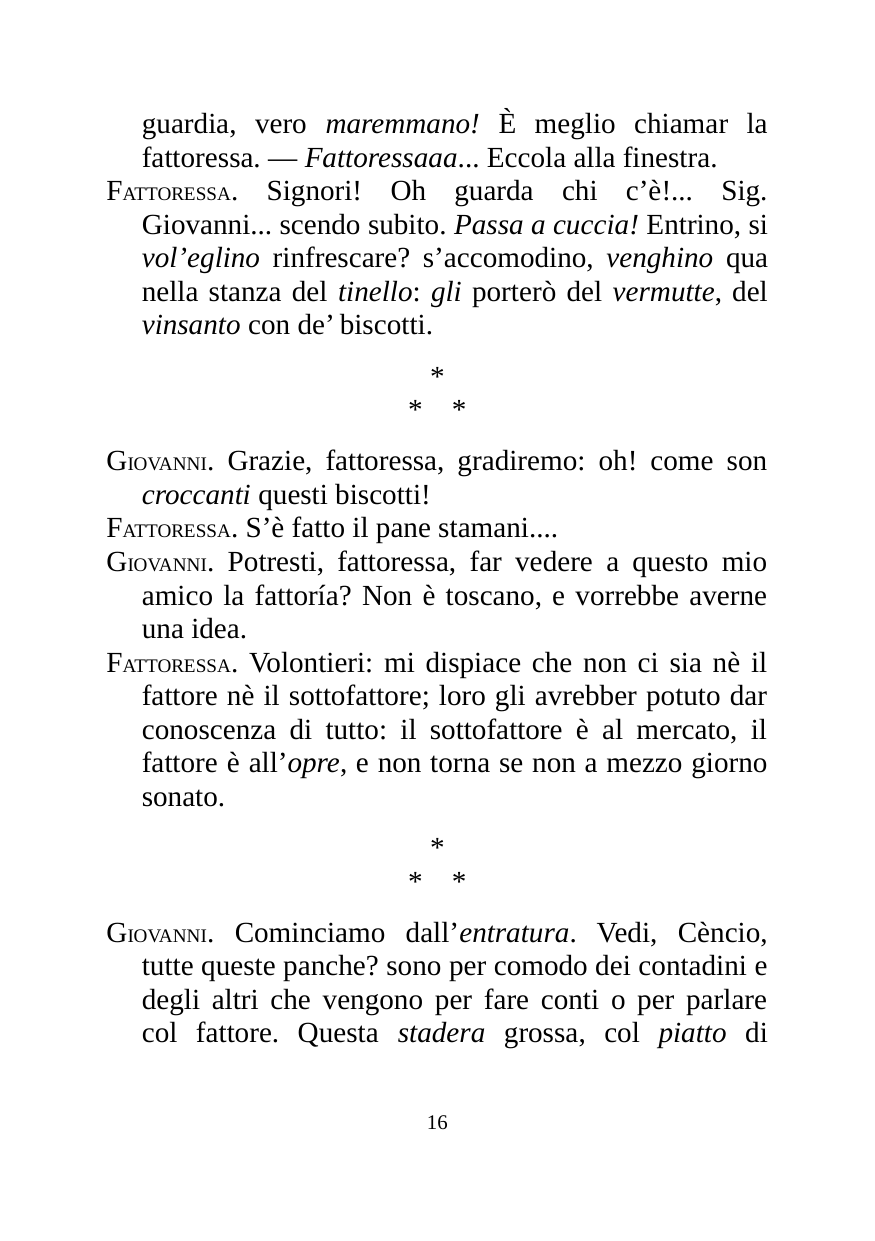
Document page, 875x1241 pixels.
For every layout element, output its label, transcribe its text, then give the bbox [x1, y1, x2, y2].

text * * [106, 864, 768, 897]
text Fattoressa. Signori! Oh guarda chi c’è!... Sig. Giovanni... scendo subito. Passa a cuccia! Entrino, si vol’eglino rinfrescare? s’accomodino, venghino qua nella stanza del tinello: gli porterò del vermutte, del vinsanto con de’ biscotti. [106, 173, 768, 341]
text Giovanni. Grazie, fattoressa, gradiremo: oh! come son croccanti questi biscotti! [106, 443, 768, 511]
text guardia, vero maremmano! È meglio chiamar la fattoressa. — Fattoressaaa... Eccola alla finestra. [142, 106, 768, 173]
text * [106, 359, 768, 392]
text * * [106, 392, 768, 426]
text Fattoressa. Volontieri: mi dispiace che non ci sia nè il fattore nè il sottofattore; loro gli avrebber potuto dar conoscenza di tutto: il sottofattore è al mercato, il fattore è all’opre, e non torna se non a mezzo giorno sonato. [106, 645, 768, 812]
text Fattoressa. S’è fatto il pane stamani.... [106, 511, 768, 544]
text * [106, 830, 768, 864]
text Giovanni. Potresti, fattoressa, far vedere a questo mio amico la fattoría? Non è toscano, e vorrebbe averne una idea. [106, 544, 768, 645]
text Giovanni. Cominciamo dall’entratura. Vedi, Cèncio, tutte queste panche? sono per comodo dei contadini e degli altri che vengono per fare conti o per parlare col fattore. Questa stadera grossa, col piatto di [106, 915, 768, 1049]
